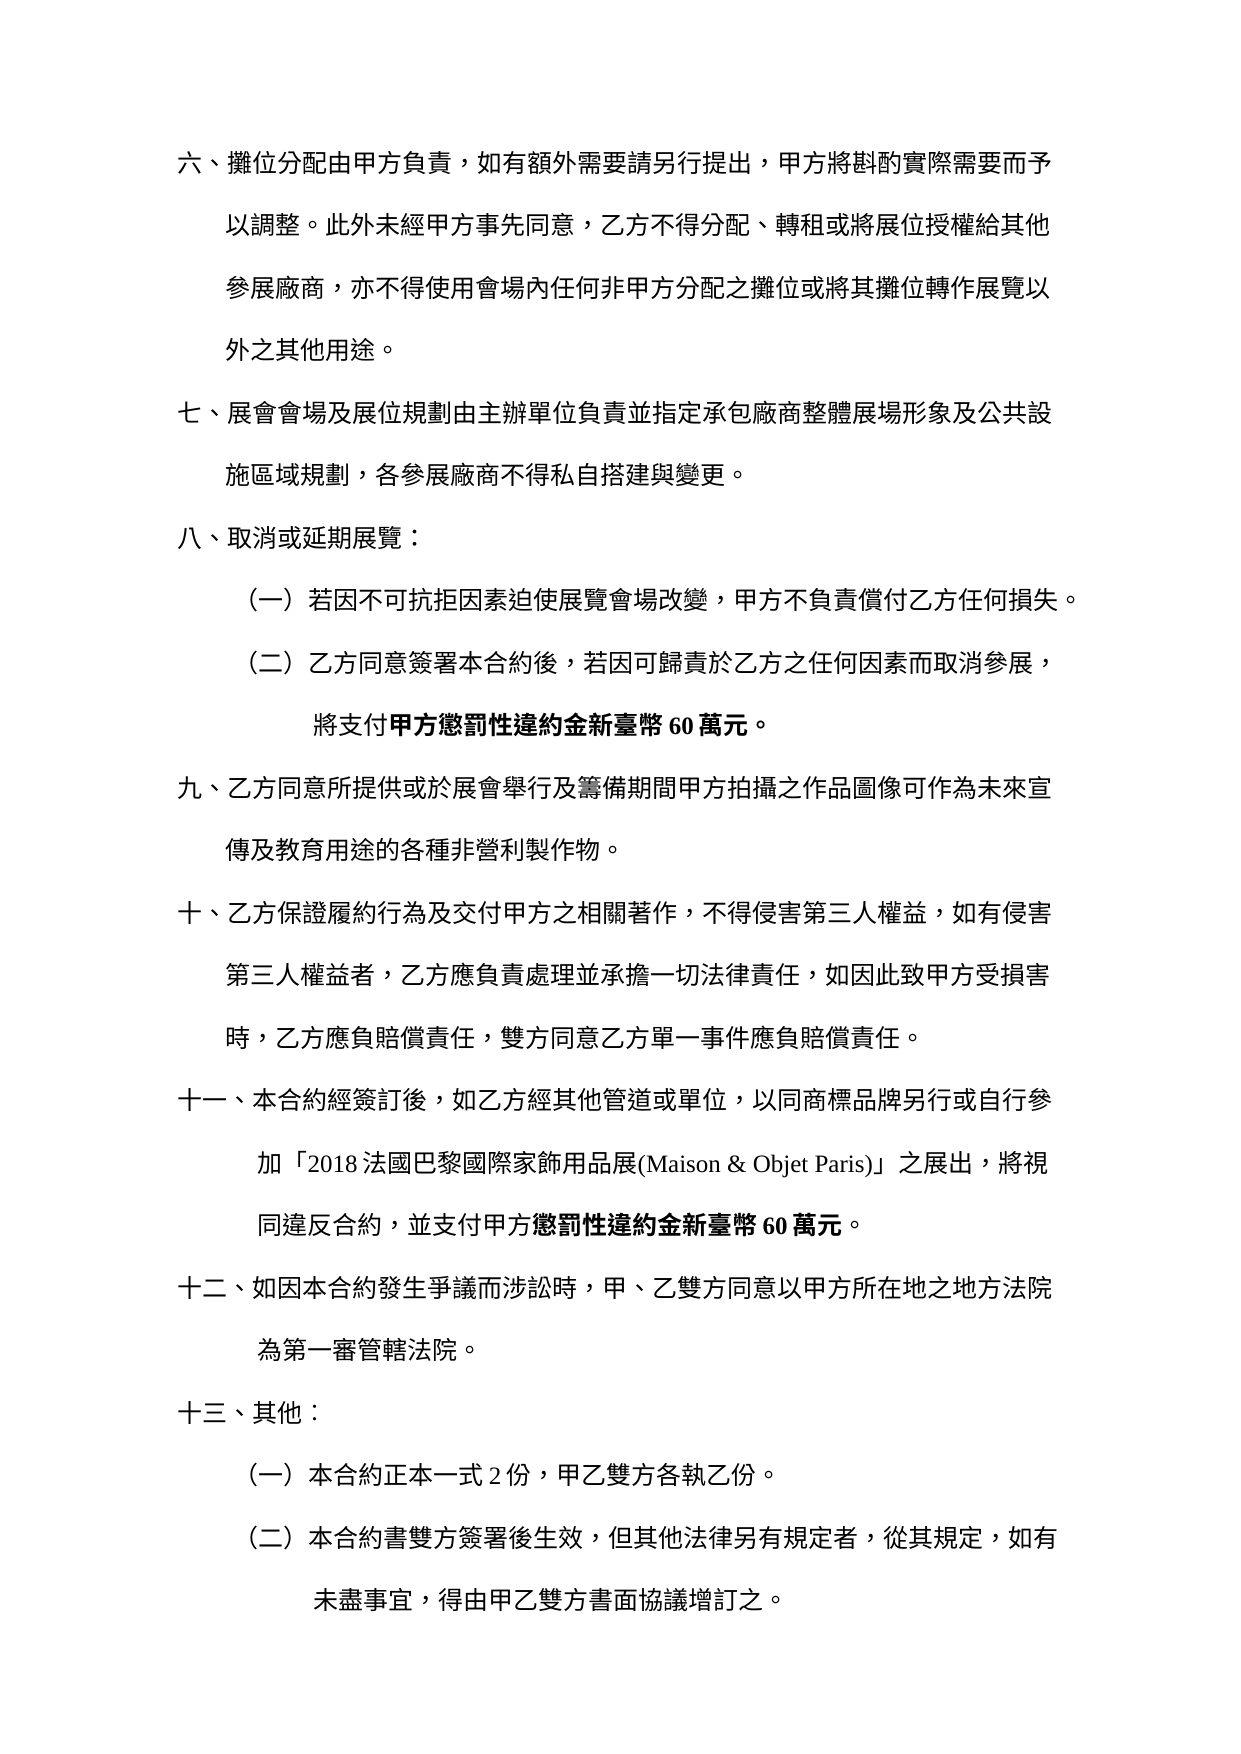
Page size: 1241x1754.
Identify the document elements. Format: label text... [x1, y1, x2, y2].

text （一）本合約正本一式2份，甲乙雙方各執乙份。 [233, 1432, 1063, 1494]
text 十二、如因本合約發生爭議而涉訟時，甲、乙雙方同意以甲方所在地之地方法院為第一審管轄法院。 [177, 1244, 1063, 1369]
text （二）本合約書雙方簽署後生效，但其他法律另有規定者，從其規定，如有未盡事宜，得由甲乙雙方書面協議增訂之。 [233, 1494, 1063, 1619]
text 八、取消或延期展覽： [177, 494, 1063, 557]
text 九、乙方同意所提供或於展會舉行及籌備期間甲方拍攝之作品圖像可作為未來宣傳及教育用途的各種非營利製作物。 [177, 744, 1063, 869]
text 十一、本合約經簽訂後，如乙方經其他管道或單位，以同商標品牌另行或自行參加「2018法國巴黎國際家飾用品展(Maison & Objet Paris)」之展出，將視同違反合約，並支付甲方懲罰性違約金新臺幣60萬元。 [177, 1057, 1063, 1244]
text 十三、其他︰ [177, 1369, 1063, 1432]
text 十、乙方保證履約行為及交付甲方之相關著作，不得侵害第三人權益，如有侵害第三人權益者，乙方應負責處理並承擔一切法律責任，如因此致甲方受損害時，乙方應負賠償責任，雙方同意乙方單一事件應負賠償責任。 [177, 869, 1063, 1057]
text 七、展會會場及展位規劃由主辦單位負責並指定承包廠商整體展場形象及公共設施區域規劃，各參展廠商不得私自搭建與變更。 [177, 369, 1063, 494]
text （二）乙方同意簽署本合約後，若因可歸責於乙方之任何因素而取消參展，將支付甲方懲罰性違約金新臺幣60萬元。 [233, 619, 1063, 744]
text 六、攤位分配由甲方負責，如有額外需要請另行提出，甲方將斟酌實際需要而予以調整。此外未經甲方事先同意，乙方不得分配、轉租或將展位授權給其他參展廠商，亦不得使用會場內任何非甲方分配之攤位或將其攤位轉作展覽以外之其他用途。 [177, 119, 1063, 369]
text （一）若因不可抗拒因素迫使展覽會場改變，甲方不負責償付乙方任何損失。 [233, 557, 1063, 619]
